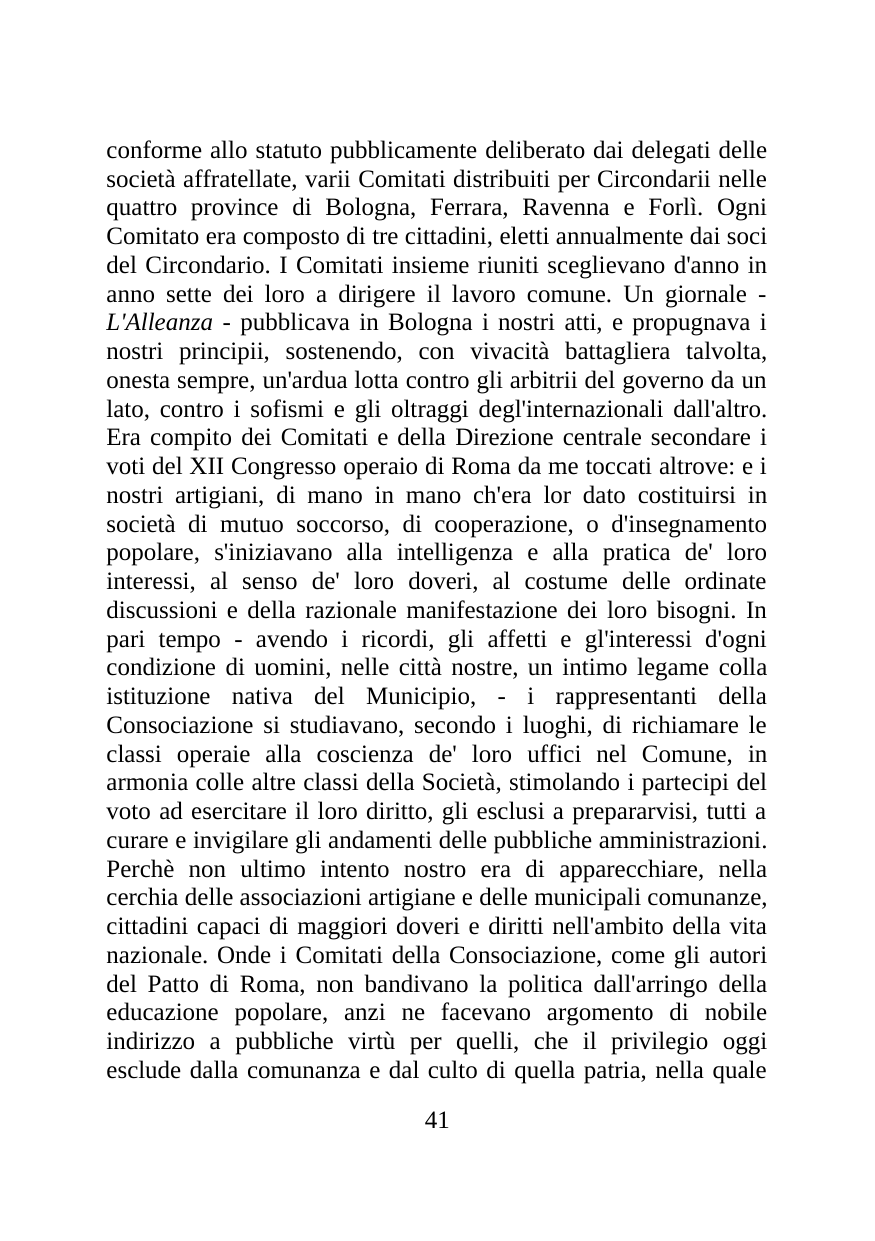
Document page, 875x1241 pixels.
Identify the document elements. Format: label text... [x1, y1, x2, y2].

text conforme allo statuto pubblicamente deliberato dai delegati delle società affratellate, varii Comitati distribuiti per Circondarii nelle quattro province di Bologna, Ferrara, Ravenna e Forlì. Ogni Comitato era composto di tre cittadini, eletti annualmente dai soci del Circondario. I Comitati insieme riuniti sceglievano d'anno in anno sette dei loro a dirigere il lavoro comune. Un giornale - L'Alleanza - pubblicava in Bologna i nostri atti, e propugnava i nostri principii, sostenendo, con vivacità battagliera talvolta, onesta sempre, un'ardua lotta contro gli arbitrii del governo da un lato, contro i sofismi e gli oltraggi degl'internazionali dall'altro. Era compito dei Comitati e della Direzione centrale secondare i voti del XII Congresso operaio di Roma da me toccati altrove: e i nostri artigiani, di mano in mano ch'era lor dato costituirsi in società di mutuo soccorso, di cooperazione, o d'insegnamento popolare, s'iniziavano alla intelligenza e alla pratica de' loro interessi, al senso de' loro doveri, al costume delle ordinate discussioni e della razionale manifestazione dei loro bisogni. In pari tempo - avendo i ricordi, gli affetti e gl'interessi d'ogni condizione di uomini, nelle città nostre, un intimo legame colla istituzione nativa del Municipio, - i rappresentanti della Consociazione si studiavano, secondo i luoghi, di richiamare le classi operaie alla coscienza de' loro uffici nel Comune, in armonia colle altre classi della Società, stimolando i partecipi del voto ad esercitare il loro diritto, gli esclusi a prepararvisi, tutti a curare e invigilare gli andamenti delle pubbliche amministrazioni. Perchè non ultimo intento nostro era di apparecchiare, nella cerchia delle associazioni artigiane e delle municipali comunanze, cittadini capaci di maggiori doveri e diritti nell'ambito della vita nazionale. Onde i Comitati della Consociazione, come gli autori del Patto di Roma, non bandivano la politica dall'arringo della educazione popolare, anzi ne facevano argomento di nobile indirizzo a pubbliche virtù per quelli, che il privilegio oggi esclude dalla comunanza e dal culto di quella patria, nella quale [106, 135, 768, 1084]
